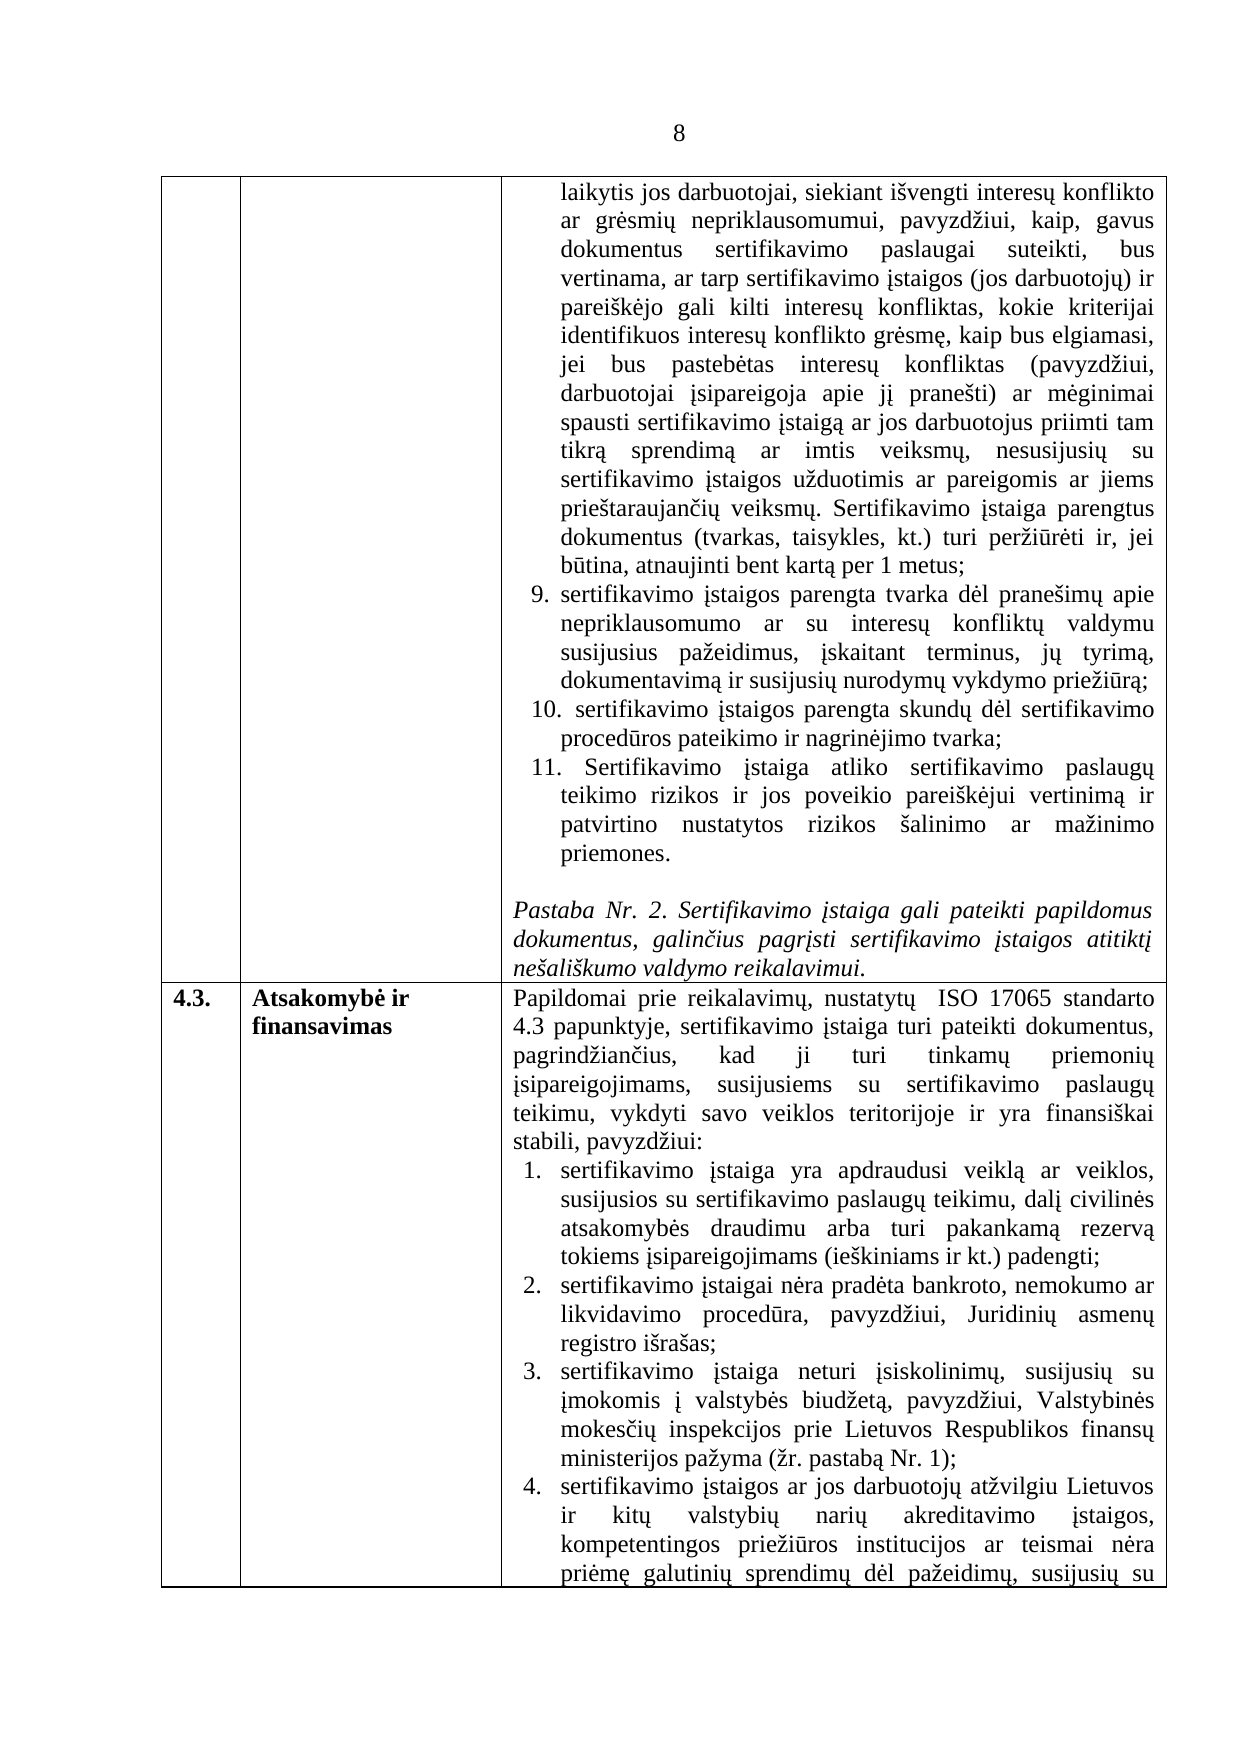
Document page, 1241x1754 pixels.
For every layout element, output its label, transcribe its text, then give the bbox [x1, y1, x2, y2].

table_cell laikytis jos darbuotojai, siekiant išvengti interesų konflikto ar grėsmių nepriklausomumui, pavyzdžiui, kaip, gavus dokumentus sertifikavimo paslaugai suteikti, bus vertinama, ar tarp sertifikavimo įstaigos (jos darbuotojų) ir pareiškėjo gali kilti interesų konfliktas, kokie kriterijai identifikuos interesų konflikto grėsmę, kaip bus elgiamasi, jei bus pastebėtas interesų konfliktas (pavyzdžiui, darbuotojai įsipareigoja apie jį pranešti) ar mėginimai spausti sertifikavimo įstaigą ar jos darbuotojus priimti tam tikrą sprendimą ar imtis veiksmų, nesusijusių su sertifikavimo įstaigos užduotimis ar pareigomis ar jiems prieštaraujančių veiksmų. Sertifikavimo įstaiga parengtus dokumentus (tvarkas, taisykles, kt.) turi peržiūrėti ir, jei būtina, atnaujinti bent kartą per 1 metus; 9. sertifikavimo įstaigos parengta tvarka dėl pranešimų apie nepriklausomumo ar su interesų konfliktų valdymu susijusius pažeidimus, įskaitant terminus, jų tyrimą, dokumentavimą ir susijusių nurodymų vykdymo priežiūrą; 10. sertifikavimo įstaigos parengta skundų dėl sertifikavimo procedūros pateikimo ir nagrinėjimo tvarka; 11. Sertifikavimo įstaiga atliko sertifikavimo paslaugų teikimo rizikos ir jos poveikio pareiškėjui vertinimą ir patvirtino nustatytos rizikos šalinimo ar mažinimo priemones. Pastaba Nr. 2. Sertifikavimo įstaiga gali pateikti papildomus dokumentus, galinčius pagrįsti sertifikavimo įstaigos atitiktį nešališkumo valdymo reikalavimui. [502, 177, 1166, 982]
table_cell [162, 177, 240, 982]
table_cell Papildomai prie reikalavimų, nustatytų ISO 17065 standarto 4.3 papunktyje, sertifikavimo įstaiga turi pateikti dokumentus, pagrindžiančius, kad ji turi tinkamų priemonių įsipareigojimams, susijusiems su sertifikavimo paslaugų teikimu, vykdyti savo veiklos teritorijoje ir yra finansiškai stabili, pavyzdžiui: 1. sertifikavimo įstaiga yra apdraudusi veiklą ar veiklos, susijusios su sertifikavimo paslaugų teikimu, dalį civilinės atsakomybės draudimu arba turi pakankamą rezervą tokiems įsipareigojimams (ieškiniams ir kt.) padengti; 2. sertifikavimo įstaigai nėra pradėta bankroto, nemokumo ar likvidavimo procedūra, pavyzdžiui, Juridinių asmenų registro išrašas; 3. sertifikavimo įstaiga neturi įsiskolinimų, susijusių su įmokomis į valstybės biudžetą, pavyzdžiui, Valstybinės mokesčių inspekcijos prie Lietuvos Respublikos finansų ministerijos pažyma (žr. pastabą Nr. 1); 4. sertifikavimo įstaigos ar jos darbuotojų atžvilgiu Lietuvos ir kitų valstybių narių akreditavimo įstaigos, kompetentingos priežiūros institucijos ar teismai nėra priėmę galutinių sprendimų dėl pažeidimų, susijusių su [502, 983, 1166, 1586]
table_cell [241, 177, 501, 982]
table_cell 4.3. [162, 983, 240, 1586]
table_cell Atsakomybė ir finansavimas [241, 983, 501, 1586]
